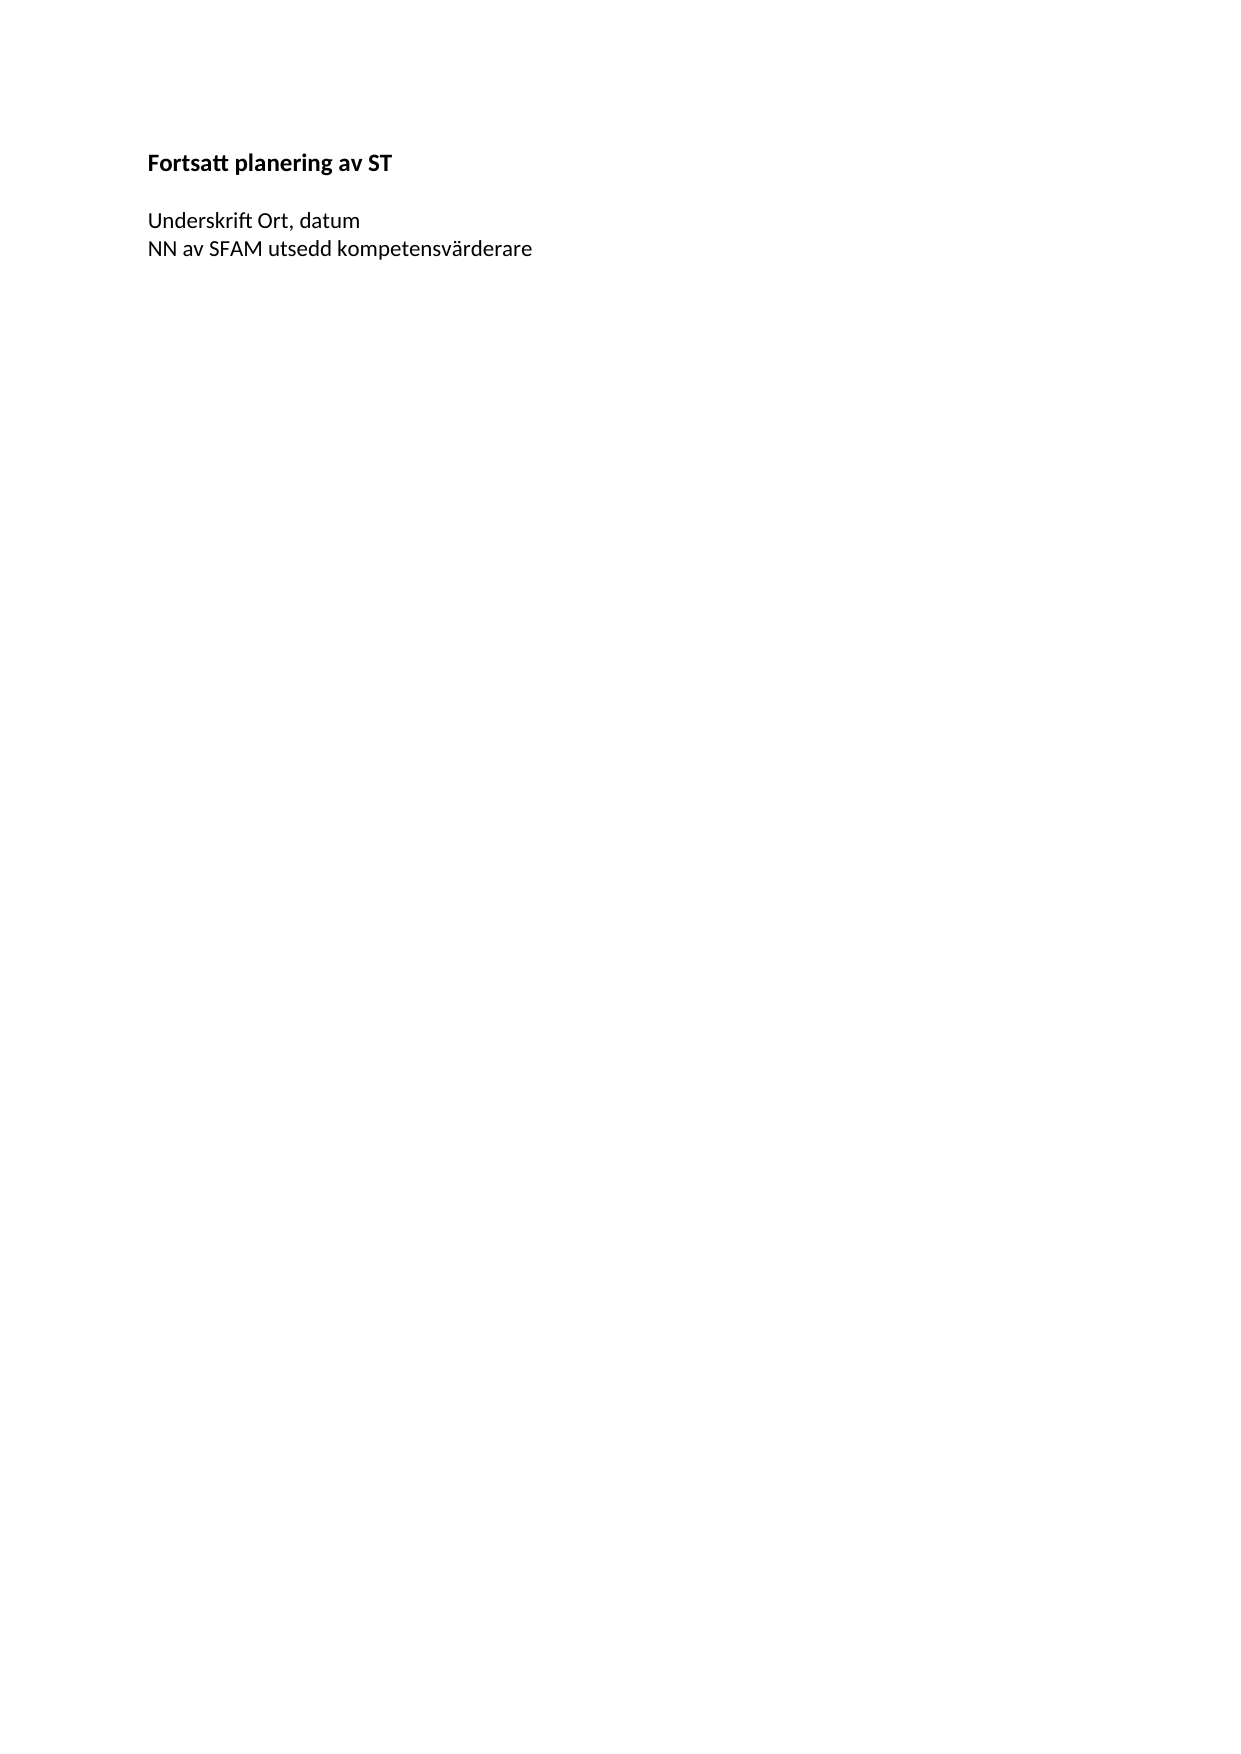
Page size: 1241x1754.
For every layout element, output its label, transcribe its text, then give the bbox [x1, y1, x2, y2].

subtitle NN av SFAM utsedd kompetensvärderare [148, 234, 1093, 262]
subtitle Underskrift Ort, datum [148, 206, 1093, 234]
subtitle Fortsatt planering av ST [148, 148, 1093, 178]
